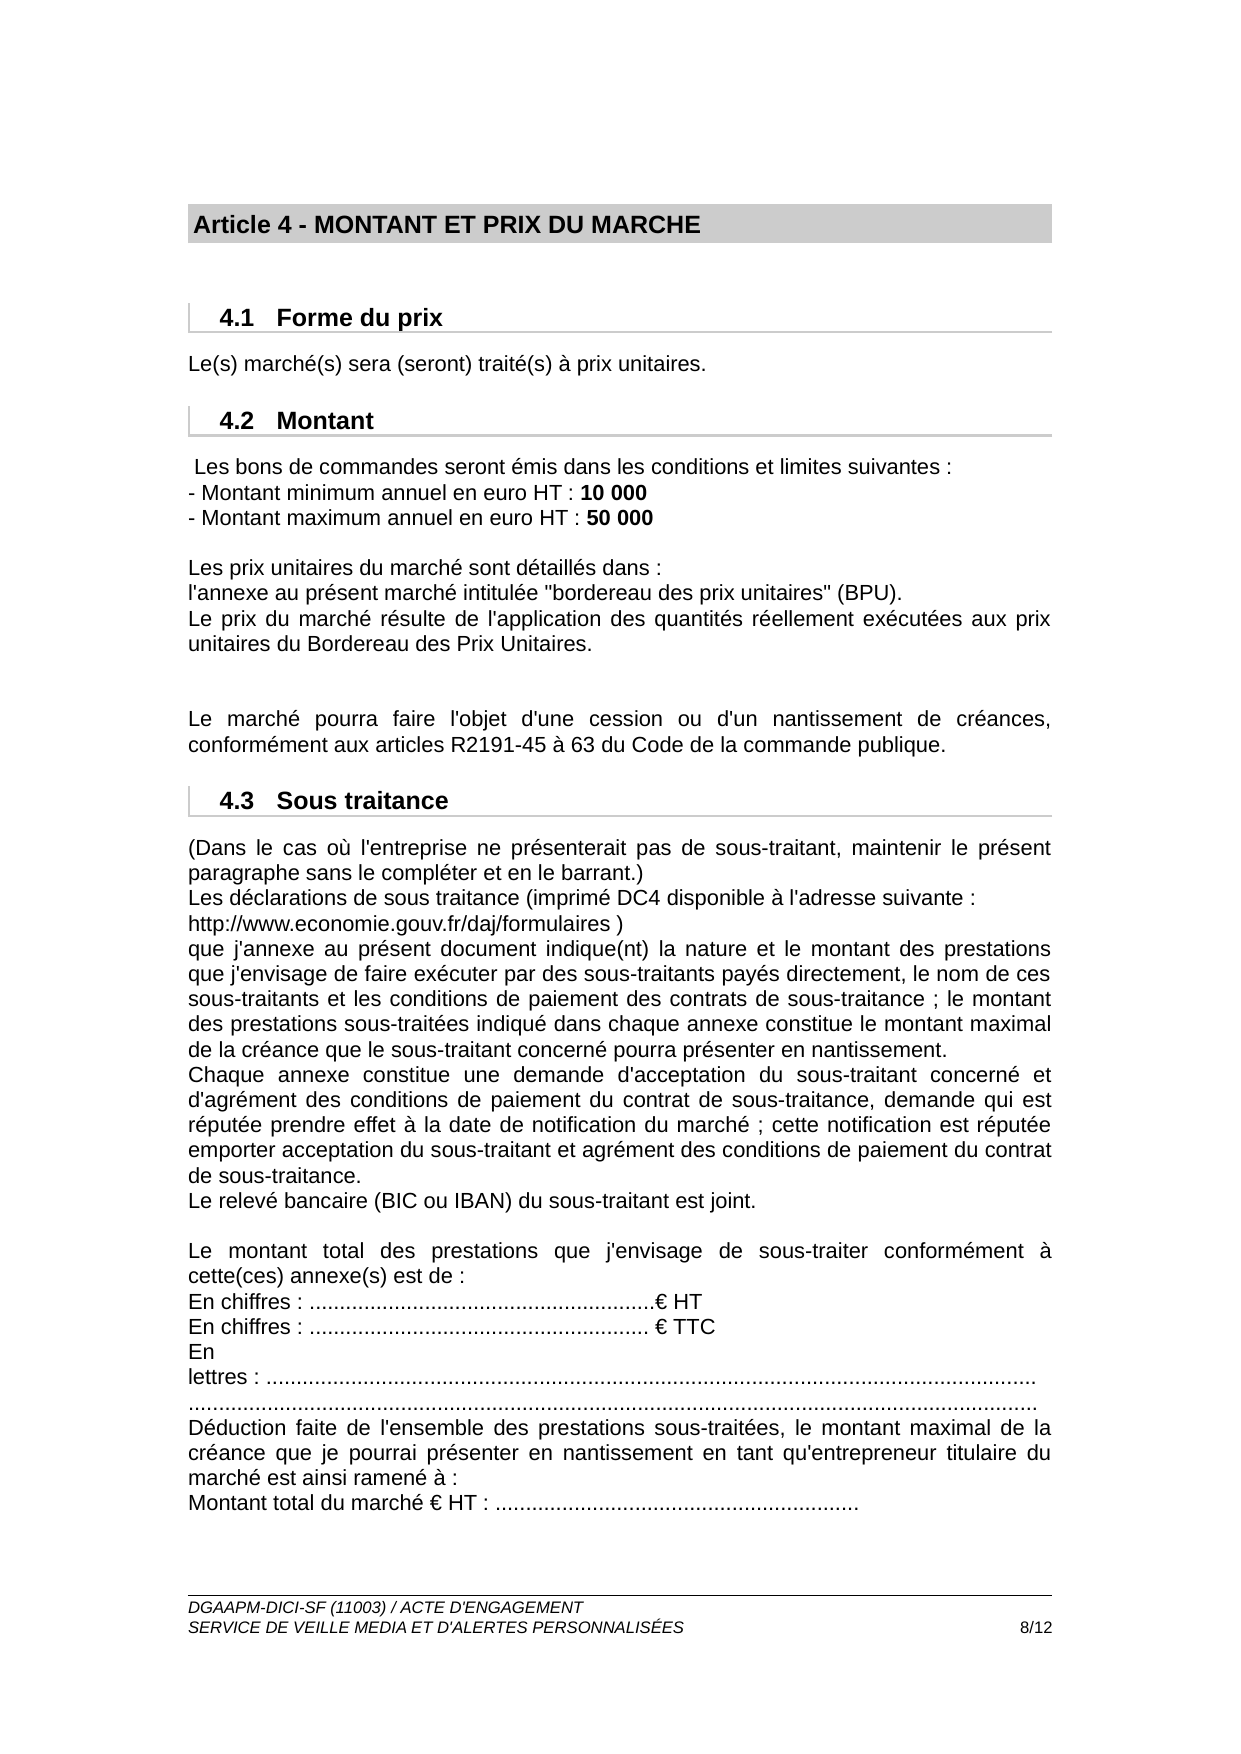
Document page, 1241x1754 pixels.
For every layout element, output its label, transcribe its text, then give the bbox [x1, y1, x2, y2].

text que j'annexe au présent document indique(nt) la nature et le montant des prestations que j'envisage de faire exécuter par des sous-traitants payés directement, le nom de ces sous-traitants et les conditions de paiement des contrats de sous-traitance ; le montant des prestations sous-traitées indiqué dans chaque annexe constitue le montant maximal de la créance que le sous-traitant concerné pourra présenter en nantissement. [188, 936, 1052, 1062]
text - Montant maximum annuel en euro HT : 50 000 [188, 505, 1052, 530]
text Les prix unitaires du marché sont détaillés dans : [188, 555, 1052, 580]
text Chaque annexe constitue une demande d'acceptation du sous-traitant concerné et d'agrément des conditions de paiement du contrat de sous-traitance, demande qui est réputée prendre effet à la date de notification du marché ; cette notification est réputée emporter acceptation du sous-traitant et agrément des conditions de paiement du contrat de sous-traitance. [188, 1062, 1052, 1188]
subtitle MONTANT ET PRIX DU MARCHE [190, 207, 1050, 241]
text Le relevé bancaire (BIC ou IBAN) du sous-traitant est joint. [188, 1188, 1052, 1213]
text l'annexe au présent marché intitulée "bordereau des prix unitaires" (BPU). [188, 580, 1052, 606]
subtitle Montant [190, 406, 1052, 434]
text (Dans le cas où l'entreprise ne présenterait pas de sous-traitant, maintenir le présent paragraphe sans le compléter et en le barrant.) [188, 835, 1052, 885]
text ............................................................................................................................................ [188, 1389, 1052, 1414]
text Montant total du marché € HT : ............................................................ [188, 1490, 1052, 1515]
text Le prix du marché résulte de l'application des quantités réellement exécutées aux prix unitaires du Bordereau des Prix Unitaires. [188, 606, 1052, 656]
text Le(s) marché(s) sera (seront) traité(s) à prix unitaires. [188, 351, 1052, 376]
text Déduction faite de l'ensemble des prestations sous-traitées, le montant maximal de la créance que je pourrai présenter en nantissement en tant qu'entrepreneur titulaire du marché est ainsi ramené à : [188, 1414, 1052, 1490]
text En chiffres : .........................................................€ HT [188, 1288, 1052, 1314]
text Le marché pourra faire l'objet d'une cession ou d'un nantissement de créances, conformément aux articles R2191-45 à 63 du Code de la commande publique. [188, 706, 1052, 757]
text Les bons de commandes seront émis dans les conditions et limites suivantes : [188, 454, 1052, 479]
text Le montant total des prestations que j'envisage de sous-traiter conformément à cette(ces) annexe(s) est de : [188, 1238, 1052, 1288]
subtitle Forme du prix [188, 302, 1052, 331]
text En chiffres : ........................................................ € TTC [188, 1314, 1052, 1339]
text En lettres : ............................................................................................................................... [188, 1339, 1052, 1389]
subtitle Sous traitance [190, 786, 1052, 815]
text Les déclarations de sous traitance (imprimé DC4 disponible à l'adresse suivante : [188, 885, 1052, 910]
text - Montant minimum annuel en euro HT : 10 000 [188, 479, 1052, 505]
text http://www.economie.gouv.fr/daj/formulaires ) [188, 910, 1052, 936]
